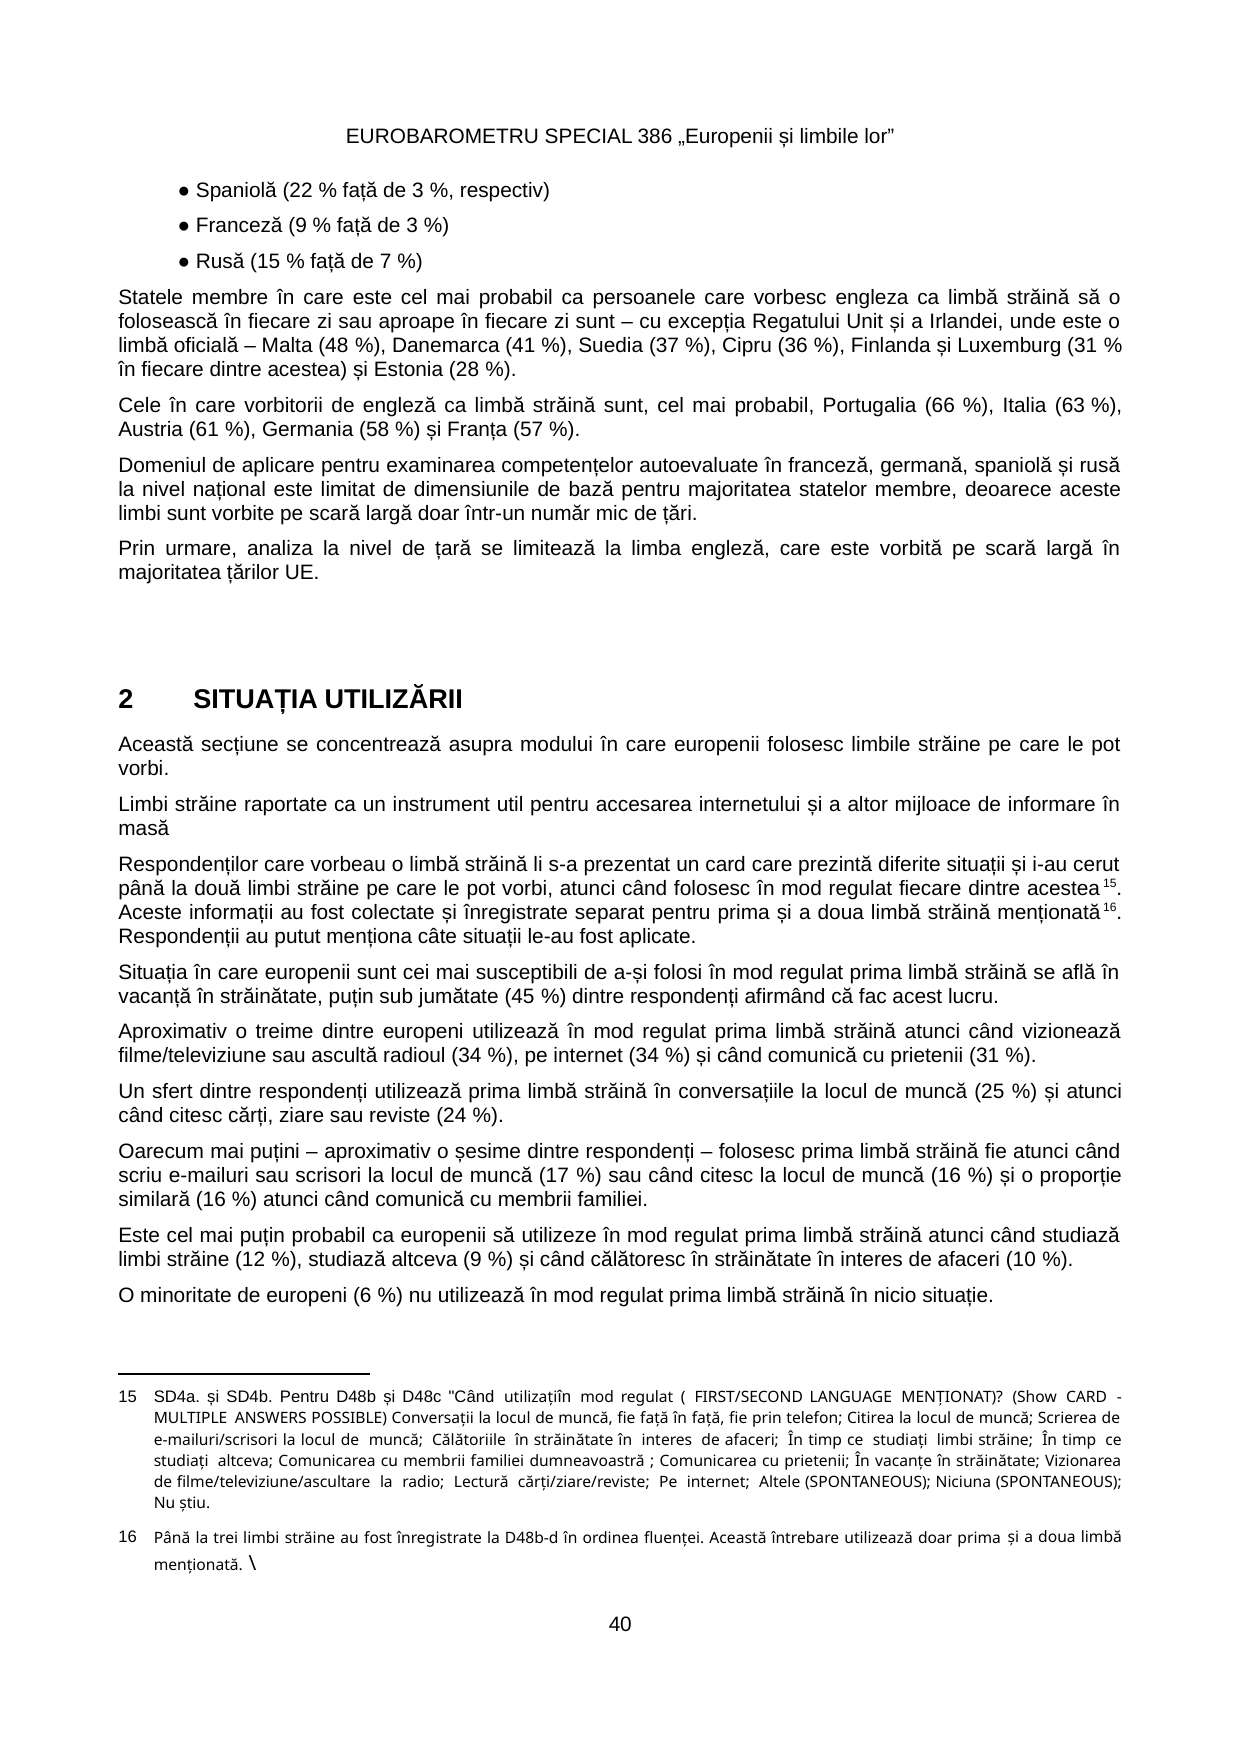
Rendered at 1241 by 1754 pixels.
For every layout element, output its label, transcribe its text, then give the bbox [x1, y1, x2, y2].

text Oarecum mai puțini – aproximativ o șesime dintre respondenți – folosesc prima limbă străină fie atunci când scriu e-mailuri sau scrisori la locul de muncă (17 %) sau când citesc la locul de muncă (16 %) și o proporție similară (16 %) atunci când comunică cu membrii familiei. [118, 1139, 1122, 1211]
text ● Franceză (9 % față de 3 %) [177, 213, 1122, 237]
text Domeniul de aplicare pentru examinarea competențelor autoevaluate în franceză, germană, spaniolă și rusă la nivel național este limitat de dimensiunile de bază pentru majoritatea statelor membre, deoarece aceste limbi sunt vorbite pe scară largă doar într-un număr mic de țări. [118, 452, 1122, 524]
text Până la trei limbi străine au fost înregistrate la D48b-d în ordinea fluenței. Această întrebare utilizează doar prima și a doua limbă menționată. \ [118, 1525, 1122, 1576]
text O minoritate de europeni (6 %) nu utilizează în mod regulat prima limbă străină în nicio situație. [118, 1282, 1122, 1306]
text Un sfert dintre respondenți utilizează prima limbă străină în conversațiile la locul de muncă (25 %) și atunci când citesc cărți, ziare sau reviste (24 %). [118, 1079, 1122, 1127]
subtitle SITUAȚIA UTILIZĂRII [118, 683, 1122, 714]
text Prin urmare, analiza la nivel de țară se limitează la limba engleză, care este vorbită pe scară largă în majoritatea țărilor UE. [118, 536, 1122, 584]
text Respondenților care vorbeau o limbă străină li s-a prezentat un card care prezintă diferite situații și i-au cerut până la două limbi străine pe care le pot vorbi, atunci când folosesc în mod regulat fiecare dintre acestea. Aceste informații au fost colectate și înregistrate separat pentru prima și a doua limbă străină menționată. Respondenții au putut menționa câte situații le-au fost aplicate. [118, 852, 1122, 948]
text ● Spaniolă (22 % față de 3 %, respectiv) [177, 177, 1122, 201]
text Statele membre în care este cel mai probabil ca persoanele care vorbesc engleza ca limbă străină să o folosească în fiecare zi sau aproape în fiecare zi sunt – cu excepția Regatului Unit și a Irlandei, unde este o limbă oficială – Malta (48 %), Danemarca (41 %), Suedia (37 %), Cipru (36 %), Finlanda și Luxemburg (31 % în fiecare dintre acestea) și Estonia (28 %). [118, 285, 1122, 381]
text ● Rusă (15 % față de 7 %) [177, 249, 1122, 273]
text Aproximativ o treime dintre europeni utilizează în mod regulat prima limbă străină atunci când vizionează filme/televiziune sau ascultă radioul (34 %), pe internet (34 %) și când comunică cu prietenii (31 %). [118, 1019, 1122, 1067]
text Situația în care europenii sunt cei mai susceptibili de a-și folosi în mod regulat prima limbă străină se află în vacanță în străinătate, puțin sub jumătate (45 %) dintre respondenți afirmând că fac acest lucru. [118, 959, 1122, 1007]
text Această secțiune se concentrează asupra modului în care europenii folosesc limbile străine pe care le pot vorbi. [118, 732, 1122, 780]
text Este cel mai puțin probabil ca europenii să utilizeze în mod regulat prima limbă străină atunci când studiază limbi străine (12 %), studiază altceva (9 %) și când călătoresc în străinătate în interes de afaceri (10 %). [118, 1223, 1122, 1271]
text SD4a. și SD4b. Pentru D48b și D48c "Când utilizațiîn mod regulat ( FIRST/SECOND LANGUAGE MENȚIONAT)? (Show CARD - MULTIPLE ANSWERS POSSIBLE) Conversații la locul de muncă, fie față în față, fie prin telefon; Citirea la locul de muncă; Scrierea de e-mailuri/scrisori la locul de muncă; Călătoriile în străinătate în interes de afaceri; În timp ce studiați limbi străine; În timp ce studiați altceva; Comunicarea cu membrii familiei dumneavoastră ; Comunicarea cu prietenii; În vacanțe în străinătate; Vizionarea de filme/televiziune/ascultare la radio; Lectură cărți/ziare/reviste; Pe internet; Altele (SPONTANEOUS); Niciuna (SPONTANEOUS); Nu știu. [118, 1386, 1122, 1513]
text Limbi străine raportate ca un instrument util pentru accesarea internetului și a altor mijloace de informare în masă [118, 792, 1122, 840]
text Cele în care vorbitorii de engleză ca limbă străină sunt, cel mai probabil, Portugalia (66 %), Italia (63 %), Austria (61 %), Germania (58 %) și Franța (57 %). [118, 393, 1122, 441]
